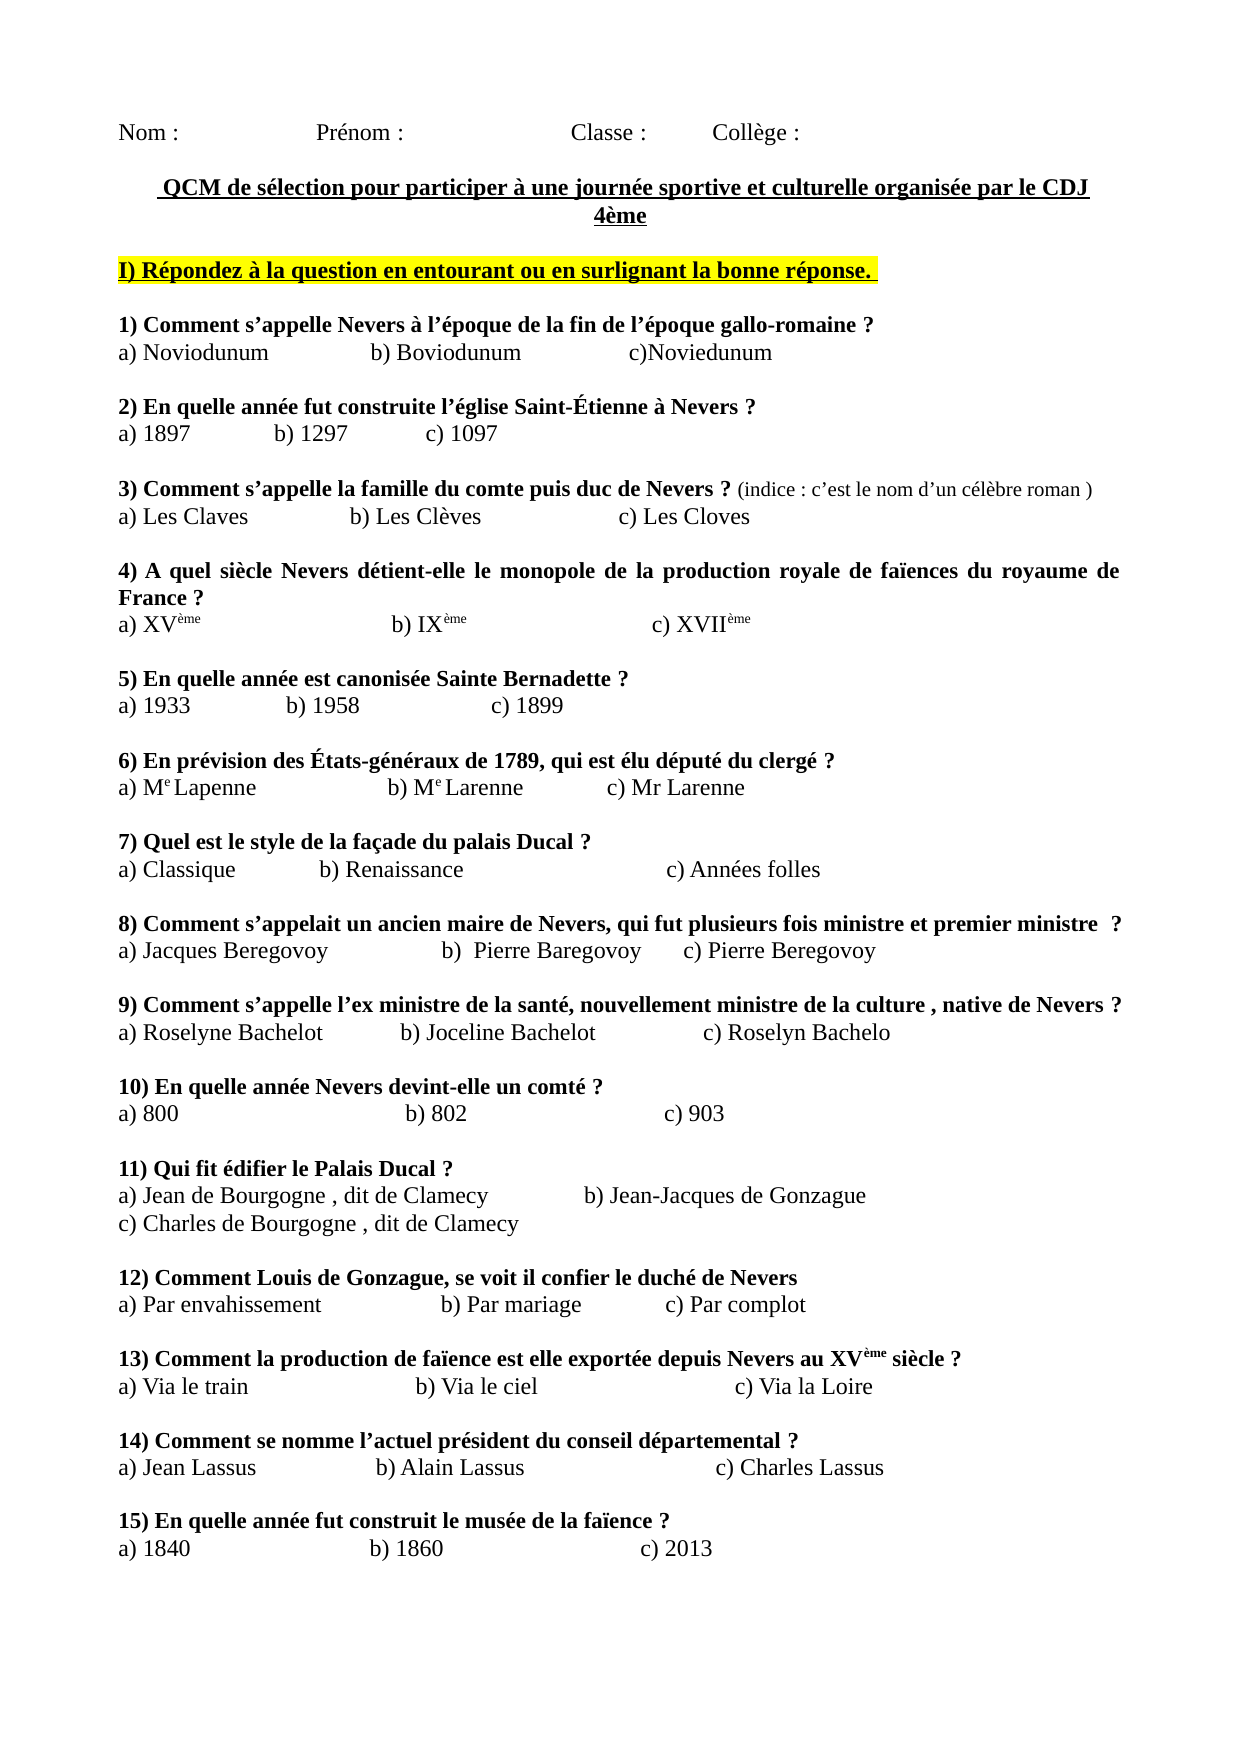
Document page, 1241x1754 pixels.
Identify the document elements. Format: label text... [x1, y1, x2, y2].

text QCM de sélection pour participer à une journée sportive et culturelle organisée par le CDJ [118, 173, 1122, 201]
text 2) En quelle année fut construite l’église Saint-Étienne à Nevers ? [118, 393, 1122, 419]
text 12) Comment Louis de Gonzague, se voit il confier le duché de Nevers [118, 1264, 1122, 1290]
text 11) Qui fit édifier le Palais Ducal ? [118, 1154, 1122, 1181]
text a) 1933 b) 1958 c) 1899 [118, 692, 1122, 719]
text 15) En quelle année fut construit le musée de la faïence ? [118, 1507, 1122, 1533]
text a) Les Claves b) Les Clèves c) Les Cloves [118, 502, 1122, 530]
text a) Me Lapenne b) Me Larenne c) Mr Larenne [118, 773, 1122, 801]
text a) Classique b) Renaissance c) Années folles [118, 855, 1122, 882]
text 9) Comment s’appelle l’ex ministre de la santé, nouvellement ministre de la culture , native de Nevers ? [118, 991, 1122, 1018]
text 7) Quel est le style de la façade du palais Ducal ? [118, 828, 1122, 855]
text a) 1840 b) 1860 c) 2013 [118, 1533, 1122, 1561]
text 4ème [118, 201, 1122, 228]
text 14) Comment se nomme l’actuel président du conseil départemental ? [118, 1427, 1122, 1453]
text c) Charles de Bourgogne , dit de Clamecy [118, 1208, 1122, 1236]
text a) 800 b) 802 c) 903 [118, 1099, 1122, 1127]
text 1) Comment s’appelle Nevers à l’époque de la fin de l’époque gallo-romaine ? [118, 311, 1122, 338]
text 8) Comment s’appelait un ancien maire de Nevers, qui fut plusieurs fois ministre et premier ministre ? [118, 910, 1122, 936]
text Nom : Prénom : Classe : Collège : [118, 118, 1122, 146]
text a) XVème b) IXème c) XVIIème [118, 610, 1122, 638]
text a) Via le train b) Via le ciel c) Via la Loire [118, 1372, 1122, 1399]
text 13) Comment la production de faïence est elle exportée depuis Nevers au XVème siècle ? [118, 1345, 1122, 1372]
text I) Répondez à la question en entourant ou en surlignant la bonne réponse. [118, 256, 1122, 284]
text a) Jean de Bourgogne , dit de Clamecy b) Jean-Jacques de Gonzague [118, 1181, 1122, 1208]
text 3) Comment s’appelle la famille du comte puis duc de Nevers ? (indice : c’est le nom d’un célèbre roman ) [118, 474, 1122, 502]
text a) Noviodunum b) Boviodunum c)Noviedunum [118, 338, 1122, 365]
text a) Jacques Beregovoy b) Pierre Baregovoy c) Pierre Beregovoy [118, 936, 1122, 964]
text a) Par envahissement b) Par mariage c) Par complot [118, 1290, 1122, 1318]
text a) Roselyne Bachelot b) Joceline Bachelot c) Roselyn Bachelo [118, 1018, 1122, 1045]
text 10) En quelle année Nevers devint-elle un comté ? [118, 1073, 1122, 1099]
text a) Jean Lassus b) Alain Lassus c) Charles Lassus [118, 1453, 1122, 1481]
text 6) En prévision des États-généraux de 1789, qui est élu député du clergé ? [118, 747, 1122, 773]
text 4) A quel siècle Nevers détient-elle le monopole de la production royale de faïences du royaume de France ? [118, 557, 1122, 610]
text 5) En quelle année est canonisée Sainte Bernadette ? [118, 665, 1122, 692]
text a) 1897 b) 1297 c) 1097 [118, 419, 1122, 447]
